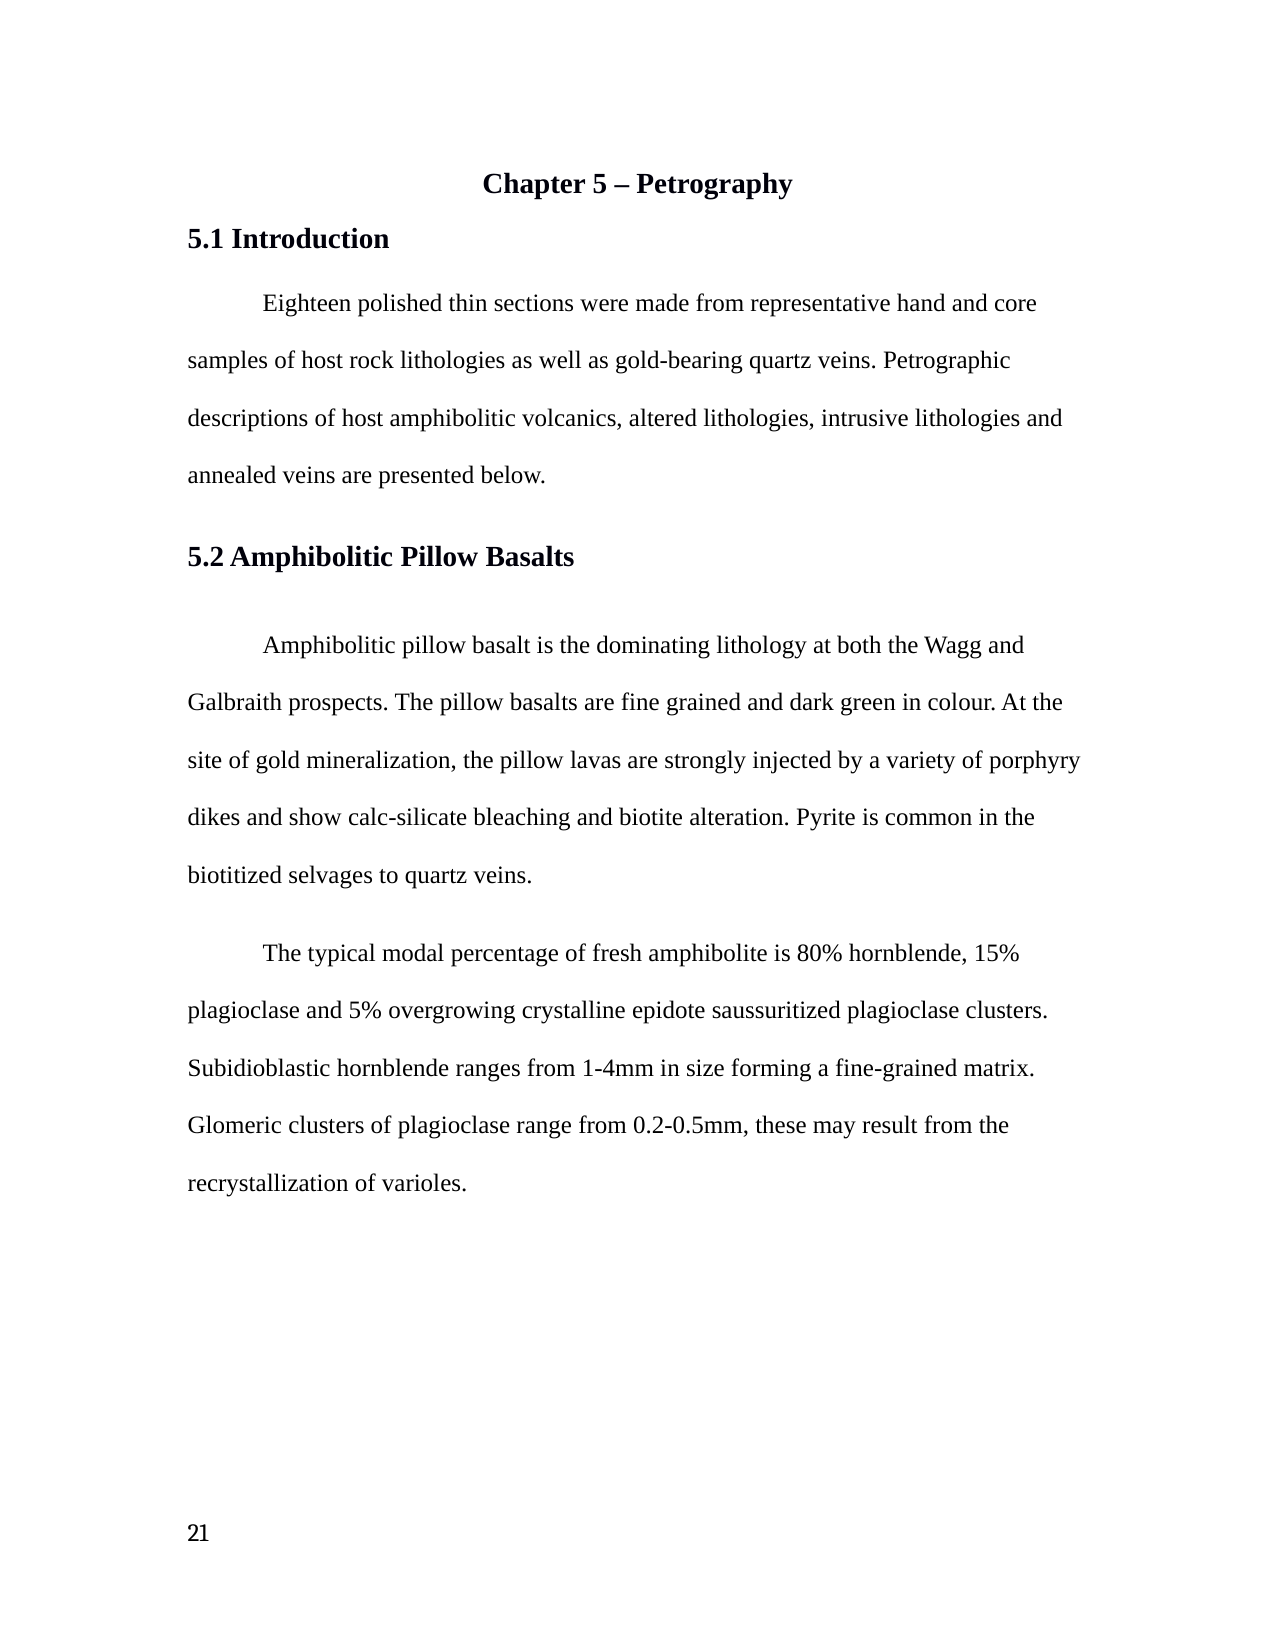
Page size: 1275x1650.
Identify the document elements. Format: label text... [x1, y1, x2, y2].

title 5.1 Introduction [187, 221, 1087, 288]
text Amphibolitic pillow basalt is the dominating lithology at both the Wagg and Galbraith prospects. The pillow basalts are fine grained and dark green in colour. At the site of gold mineralization, the pillow lavas are strongly injected by a variety of porphyry dikes and show calc-silicate bleaching and biotite alteration. Pyrite is common in the biotitized selvages to quartz veins. [187, 572, 1087, 888]
title Chapter 5 – Petrography [187, 133, 1087, 200]
text The typical modal percentage of fresh amphibolite is 80% hornblende, 15% plagioclase and 5% overgrowing crystalline epidote saussuritized plagioclase clusters. Subidioblastic hornblende ranges from 1-4mm in size forming a fine-grained matrix. Glomeric clusters of plagioclase range from 0.2-0.5mm, these may result from the recrystallization of varioles. [187, 938, 1087, 1197]
title 5.2 Amphibolitic Pillow Basalts [187, 539, 1087, 572]
text Eighteen polished thin sections were made from representative hand and core samples of host rock lithologies as well as gold-bearing quartz veins. Petrographic descriptions of host amphibolitic volcanics, altered lithologies, intrusive lithologies and annealed veins are presented below. [187, 288, 1087, 489]
